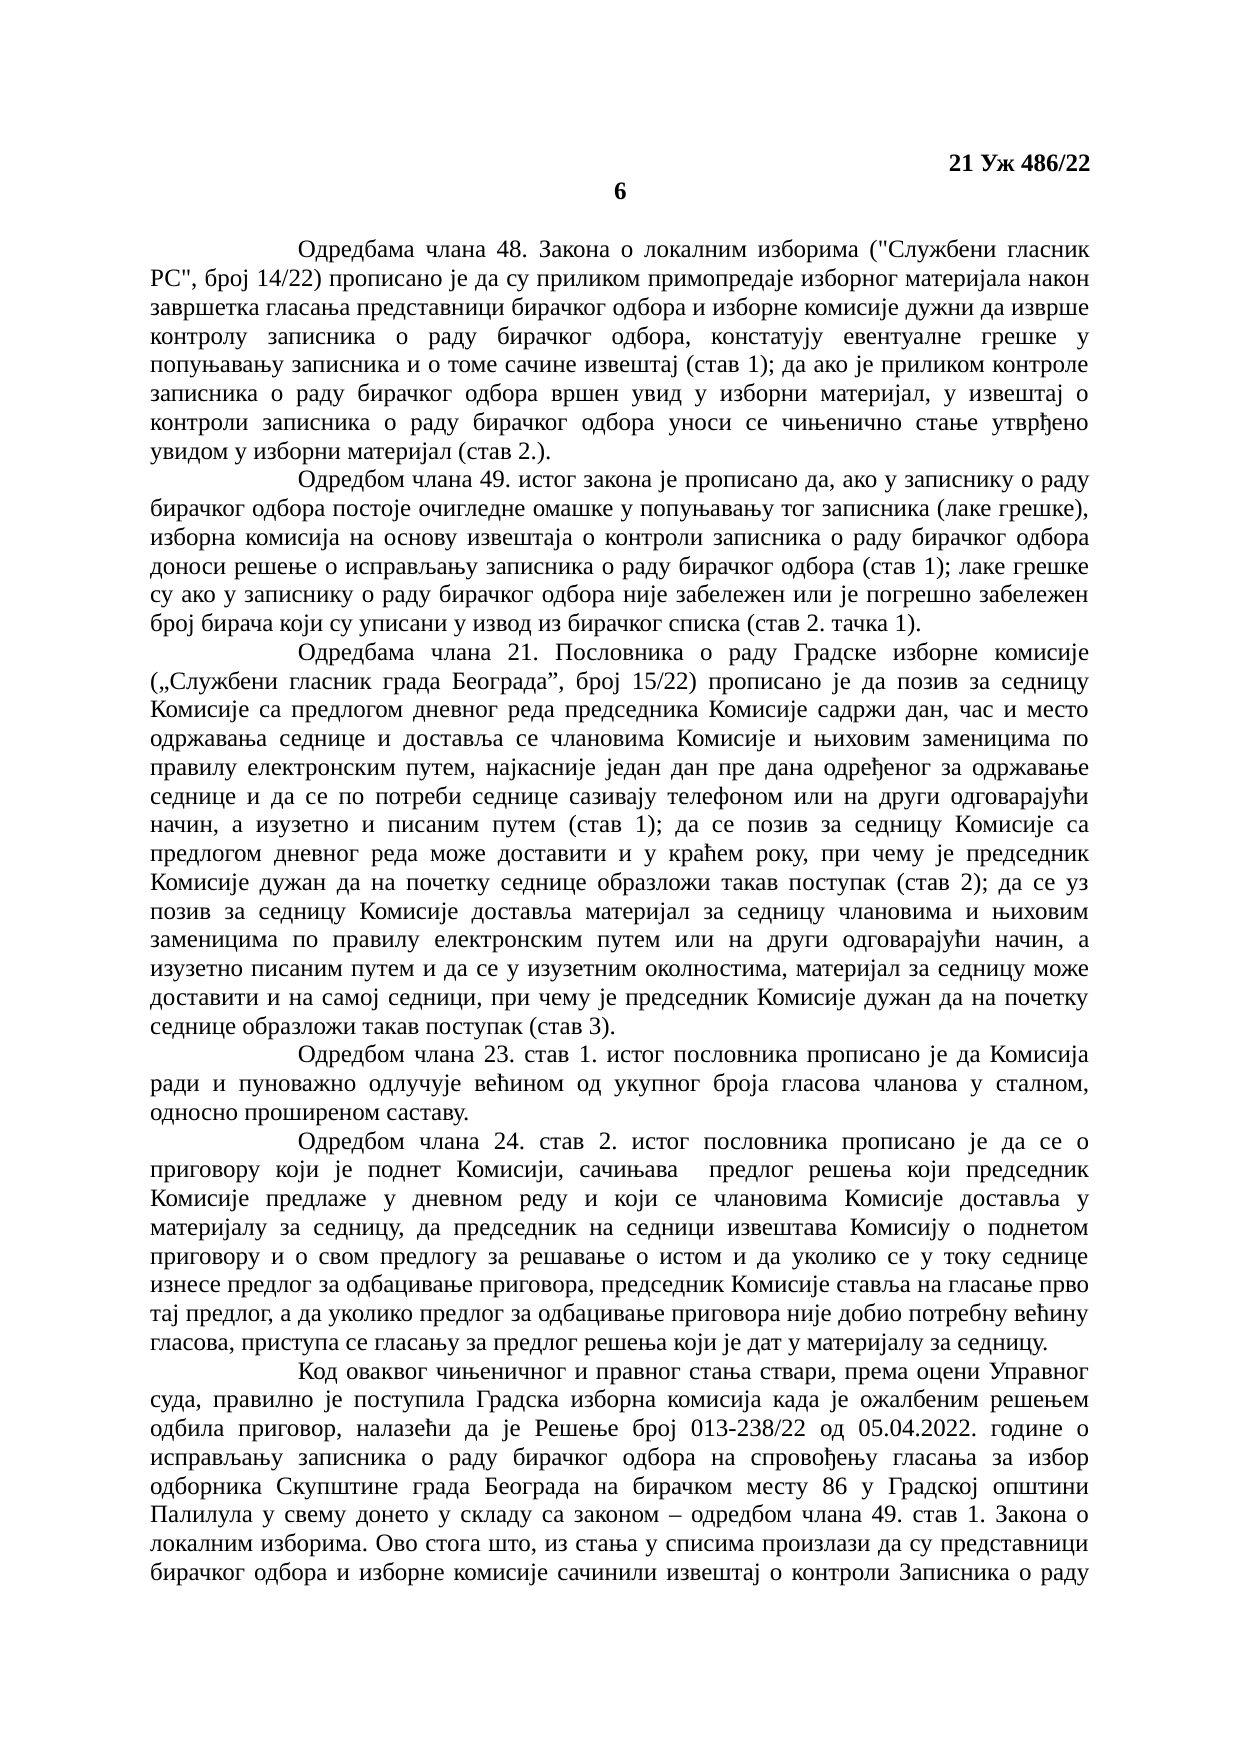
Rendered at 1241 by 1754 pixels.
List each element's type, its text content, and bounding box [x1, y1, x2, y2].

text Одредбама члана 48. Закона о локалним изборима ("Службени гласник РС", број 14/22) прописано је да су приликом примопредаје изборног материјала након завршетка гласања представници бирачког одбора и изборне комисије дужни да изврше контролу записника о раду бирачког одбора, констатују евентуалне грешке у попуњавању записника и о томе сачине извештај (став 1); да ако је приликом контроле записника о раду бирачког одбора вршен увид у изборни материјал, у извештај о контроли записника о раду бирачког одбора уноси се чињенично стање утврђено увидом у изборни материјал (став 2.). [150, 234, 1090, 464]
text Одредбом члана 23. став 1. истог пословника прописано је да Комисија ради и пуноважно одлучује већином од укупног броја гласова чланова у сталном, односно проширеном саставу. [150, 1039, 1090, 1126]
text Одредбом члана 49. истог закона је прописано да, ако у записнику о раду бирачког одбора постоје очигледне омашке у попуњавању тог записника (лаке грешке), изборна комисија на основу извештаја о контроли записника о раду бирачког одбора доноси решење о исправљању записника о раду бирачког одбора (став 1); лаке грешке су ако у записнику о раду бирачког одбора није забележен или је погрешно забележен број бирача који су уписани у извод из бирачког списка (став 2. тачка 1). [150, 464, 1090, 637]
text Одредбама члана 21. Пословника о раду Градске изборне комисије („Службени гласник града Београда”, број 15/22) прописано је да позив за седницу Комисије са предлогом дневног реда председника Комисије садржи дан, час и место одржавања седнице и доставља се члановима Комисије и њиховим заменицима по правилу електронским путем, најкасније један дан пре дана одређеног за одржавање седнице и да се по потреби седнице сазивају телефоном или на други одговарајући начин, а изузетно и писаним путем (став 1); да се позив за седницу Комисије са предлогом дневног реда може доставити и у краћем року, при чему је председник Комисије дужан да на почетку седнице образложи такав поступак (став 2); да се уз позив за седницу Комисије доставља материјал за седницу члановима и њиховим заменицима по правилу електронским путем или на други одговарајући начин, а изузетно писаним путем и да се у изузетним околностима, материјал за седницу може доставити и на самој седници, при чему је председник Комисије дужан да на почетку седнице образложи такав поступак (став 3). [150, 637, 1090, 1039]
text Одредбом члана 24. став 2. истог пословника прописано је да се о приговору који је поднет Комисији, сачињава предлог решења који председник Комисије предлаже у дневном реду и који се члановима Комисије доставља у материјалу за седницу, да председник на седници извештава Комисију о поднетом приговору и о свом предлогу за решавање о истом и да уколико се у току седнице изнесе предлог за одбацивање приговора, председник Комисије ставља на гласање прво тај предлог, а да уколико предлог за одбацивање приговора није добио потребну већину гласова, приступа се гласању за предлог решења који је дат у материјалу за седницу. [150, 1126, 1090, 1356]
text Код оваквог чињеничног и правног стања ствари, према оцени Управног суда, правилно је поступила Градска изборна комисија када је ожалбеним решењем одбила приговор, налазећи да је Решење број 013-238/22 од 05.04.2022. године о исправљању записника о раду бирачког одбора на спровођењу гласања за избор одборника Скупштине града Београда на бирачком месту 86 у Градској општини Палилула у свему донето у складу са законом – одредбом члана 49. став 1. Закона о локалним изборима. Ово стога што, из стања у списима произлази да су представници бирачког одбора и изборне комисије сачинили извештај о контроли Записника о раду [150, 1356, 1090, 1586]
